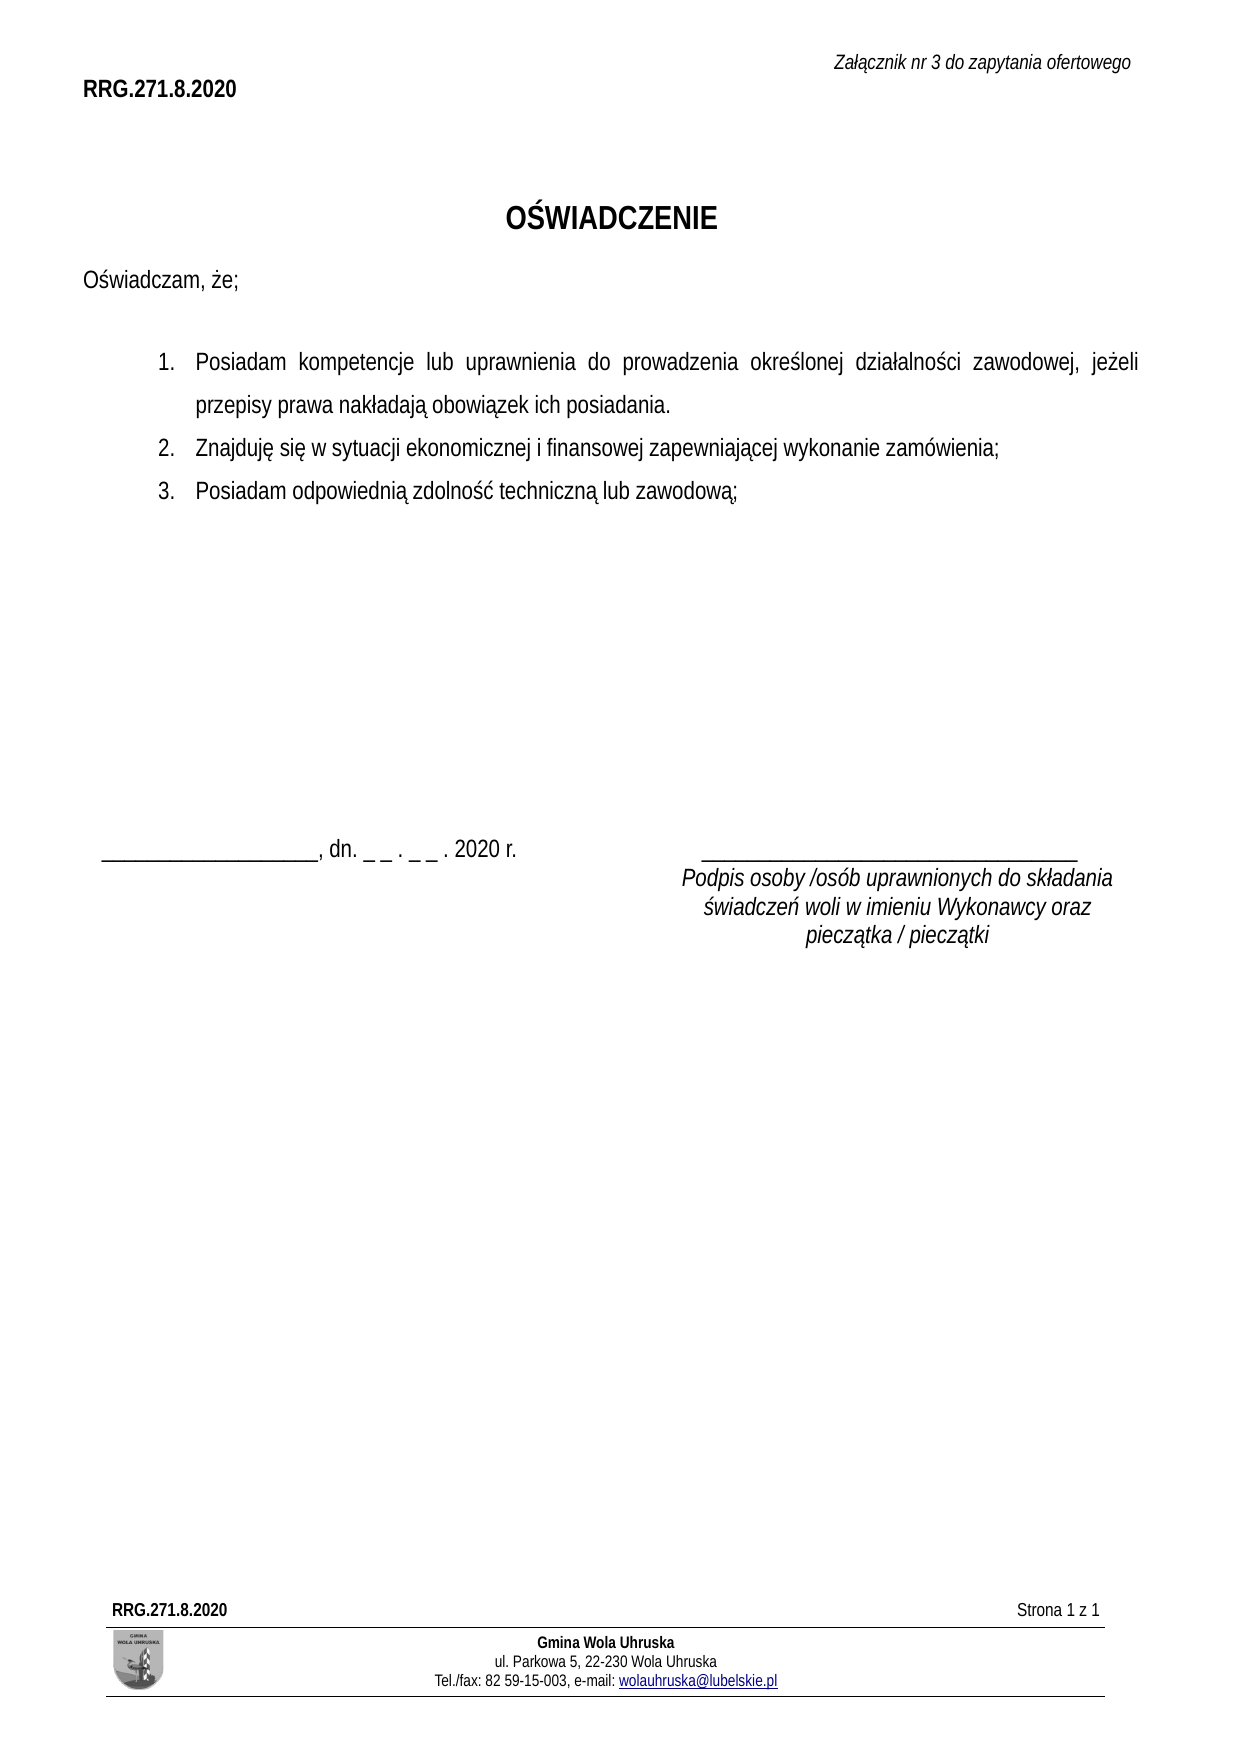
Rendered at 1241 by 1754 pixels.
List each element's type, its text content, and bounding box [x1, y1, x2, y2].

list Znajduję się w sytuacji ekonomicznej i finansowej zapewniającej wykonanie zamówienia; [158, 433, 1141, 462]
text Oświadczam, że; [83, 265, 1141, 294]
picture [113, 1630, 164, 1690]
text Załącznik nr 3 do zapytania ofertowego [102, 50, 1133, 74]
text ___________________, dn. _ _ . _ _ . 2020 r. _________________________________ [102, 834, 1240, 863]
text Podpis osoby /osób uprawnionych do składania świadczeń woli w imieniu Wykonawcy oraz pieczątka / pieczątki [664, 863, 1133, 949]
list Posiadam odpowiednią zdolność techniczną lub zawodową; [158, 476, 1141, 505]
text RRG.271.8.2020 [83, 74, 1141, 103]
text OŚWIADCZENIE [83, 198, 1141, 236]
list Posiadam kompetencje lub uprawnienia do prowadzenia określonej działalności zawodowej, jeżeli przepisy prawa nakładają obowiązek ich posiadania. [158, 347, 1141, 419]
